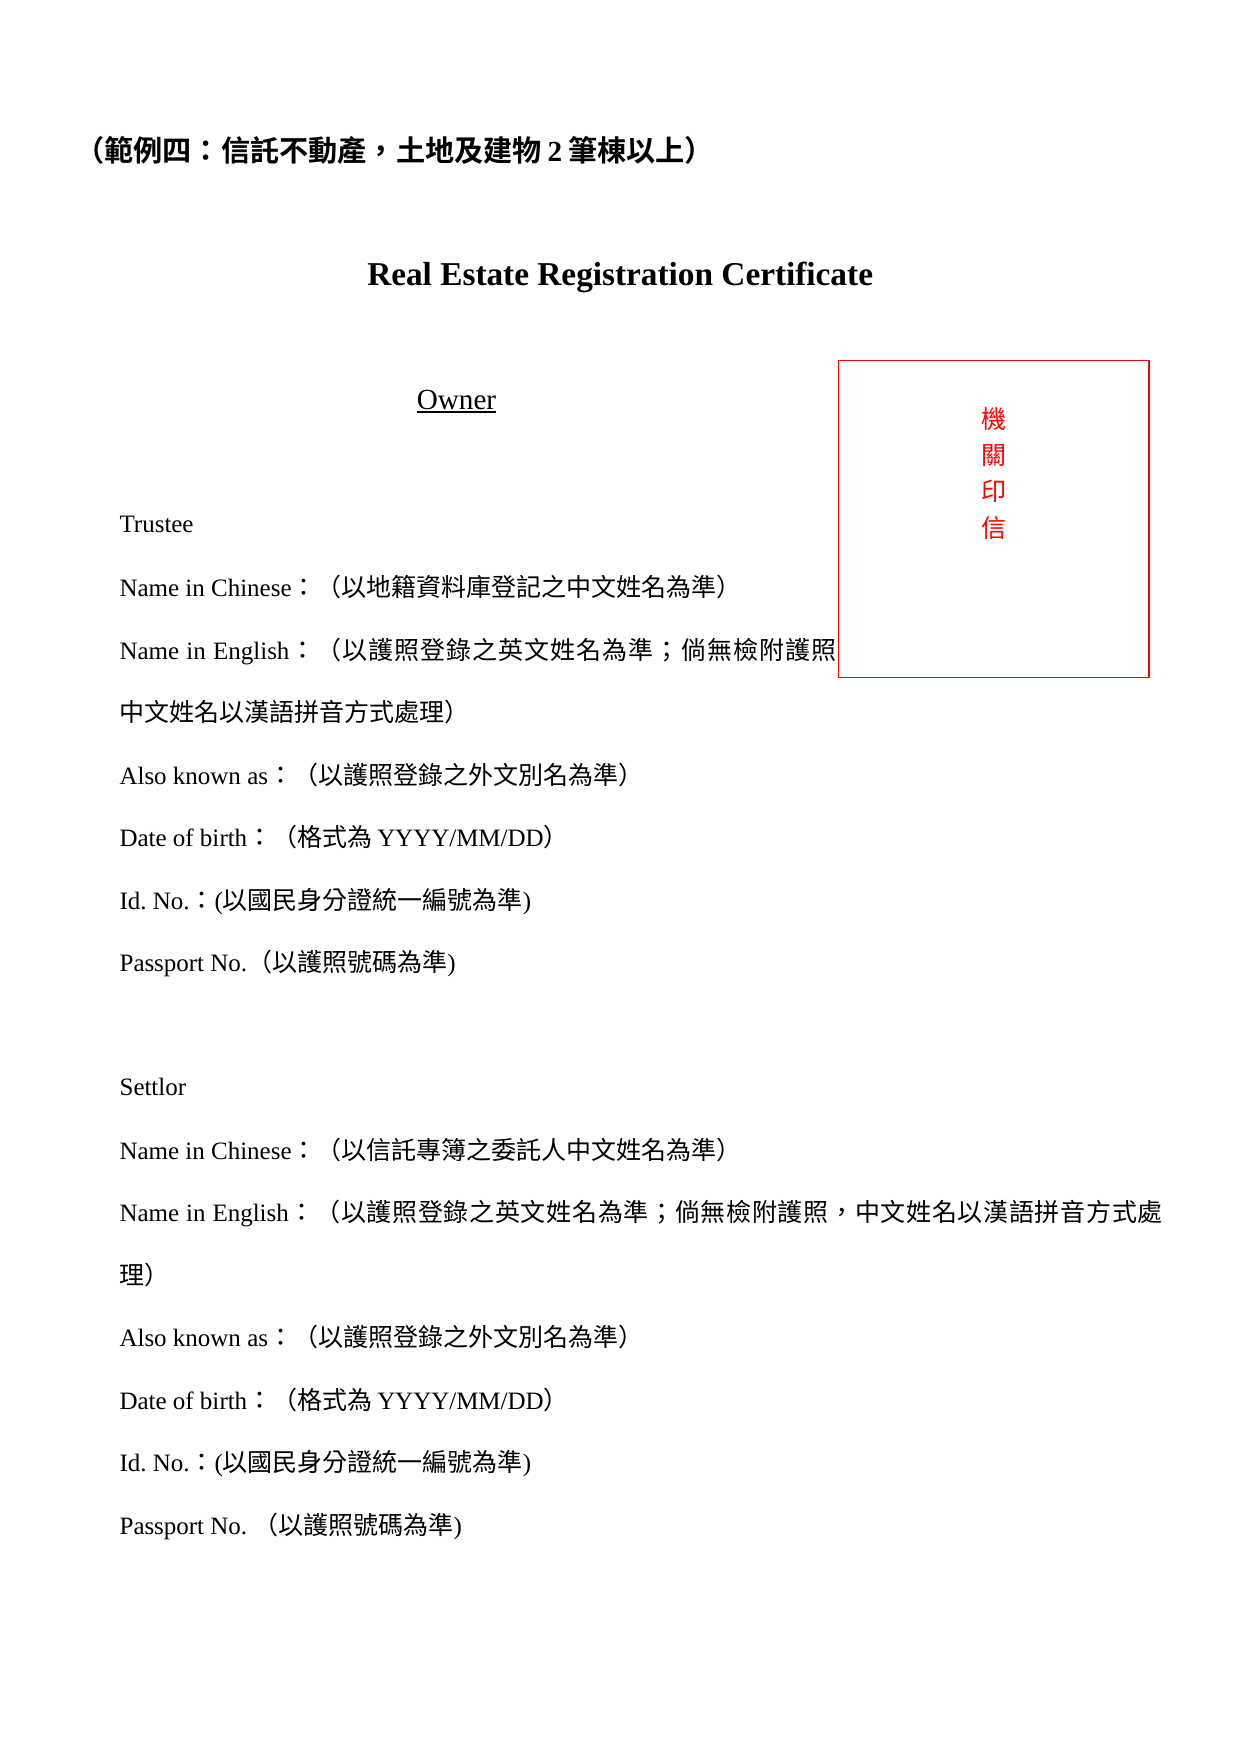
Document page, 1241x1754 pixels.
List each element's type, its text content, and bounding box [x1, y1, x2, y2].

text Owner [75, 357, 1165, 678]
text [1150, 544, 1165, 607]
text Id. No.：(以國民身分證統一編號為準) [119, 857, 1165, 919]
text Name in Chinese：（以地籍資料庫登記之中文姓名為準） [119, 544, 837, 607]
text Passport No.（以護照號碼為準) [119, 919, 1165, 982]
text Settlor [119, 1044, 1165, 1107]
text Date of birth：（格式為YYYY/MM/DD） [119, 1357, 1165, 1419]
text 信 [854, 508, 1133, 544]
text Name in English：（以護照登錄之英文姓名為準；倘無檢附護照，中文姓名以漢語拼音方式處理） [119, 607, 1165, 732]
text Passport No. （以護照號碼為準) [119, 1482, 1165, 1544]
text Name in English：（以護照登錄之英文姓名為準；倘無檢附護照，中文姓名以漢語拼音方式處理） [119, 1169, 1165, 1294]
text Id. No.：(以國民身分證統一編號為準) [119, 1419, 1165, 1482]
text [1150, 482, 1165, 544]
text 印 [854, 472, 1133, 508]
text Name in Chinese：（以信託專簿之委託人中文姓名為準） [119, 1107, 1165, 1169]
text Also known as：（以護照登錄之外文別名為準） [119, 1294, 1165, 1357]
text Real Estate Registration Certificate [75, 232, 1165, 294]
text 關 [854, 436, 1133, 472]
text Also known as：（以護照登錄之外文別名為準） [119, 732, 1165, 794]
text 機 [854, 399, 1133, 436]
text （範例四：信託不動產，土地及建物2筆棟以上） [75, 107, 1165, 169]
text Date of birth：（格式為YYYY/MM/DD） [119, 794, 1165, 857]
text Trustee [119, 482, 837, 544]
